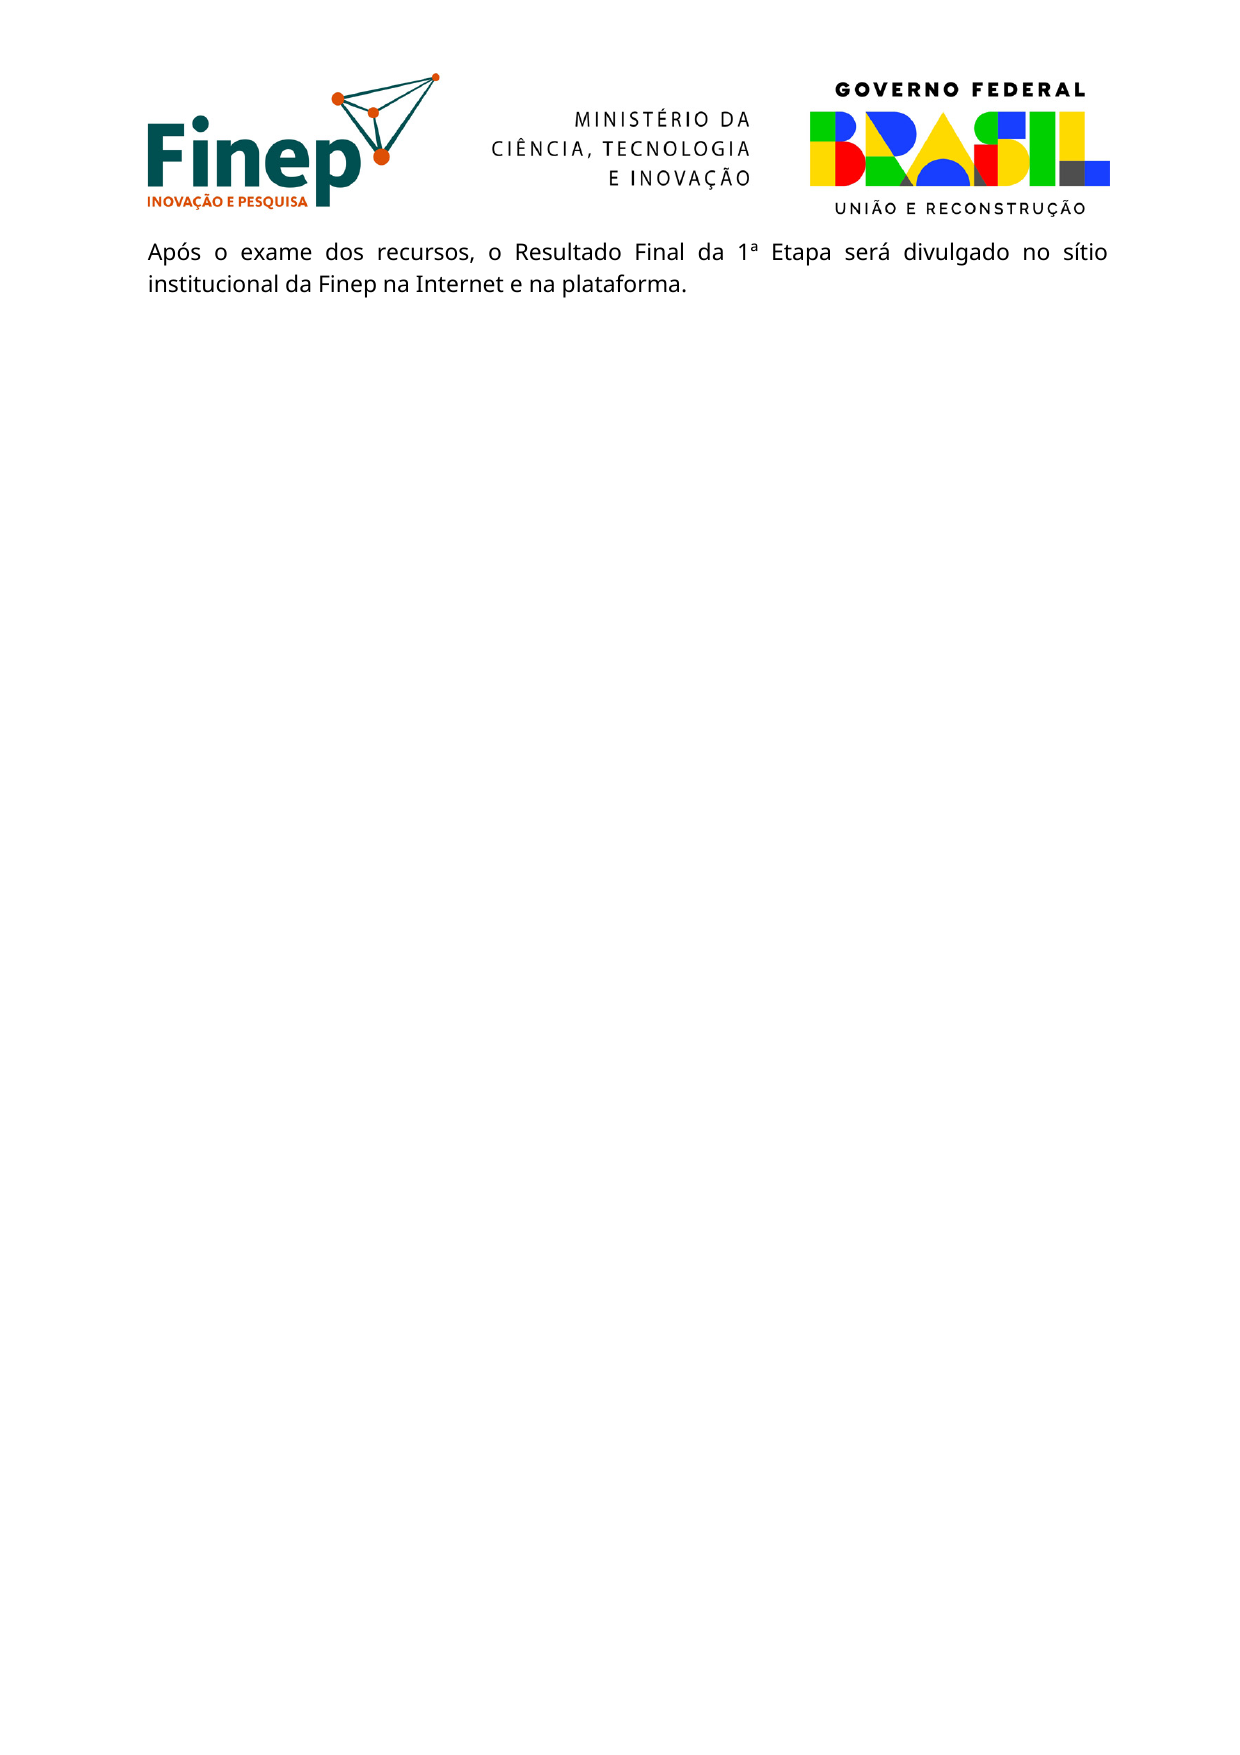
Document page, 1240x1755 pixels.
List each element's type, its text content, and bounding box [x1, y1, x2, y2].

text Após o exame dos recursos, o Resultado Final da 1ª Etapa será divulgado no sítio institucional da Finep na Internet e na plataforma. [148, 236, 1110, 299]
